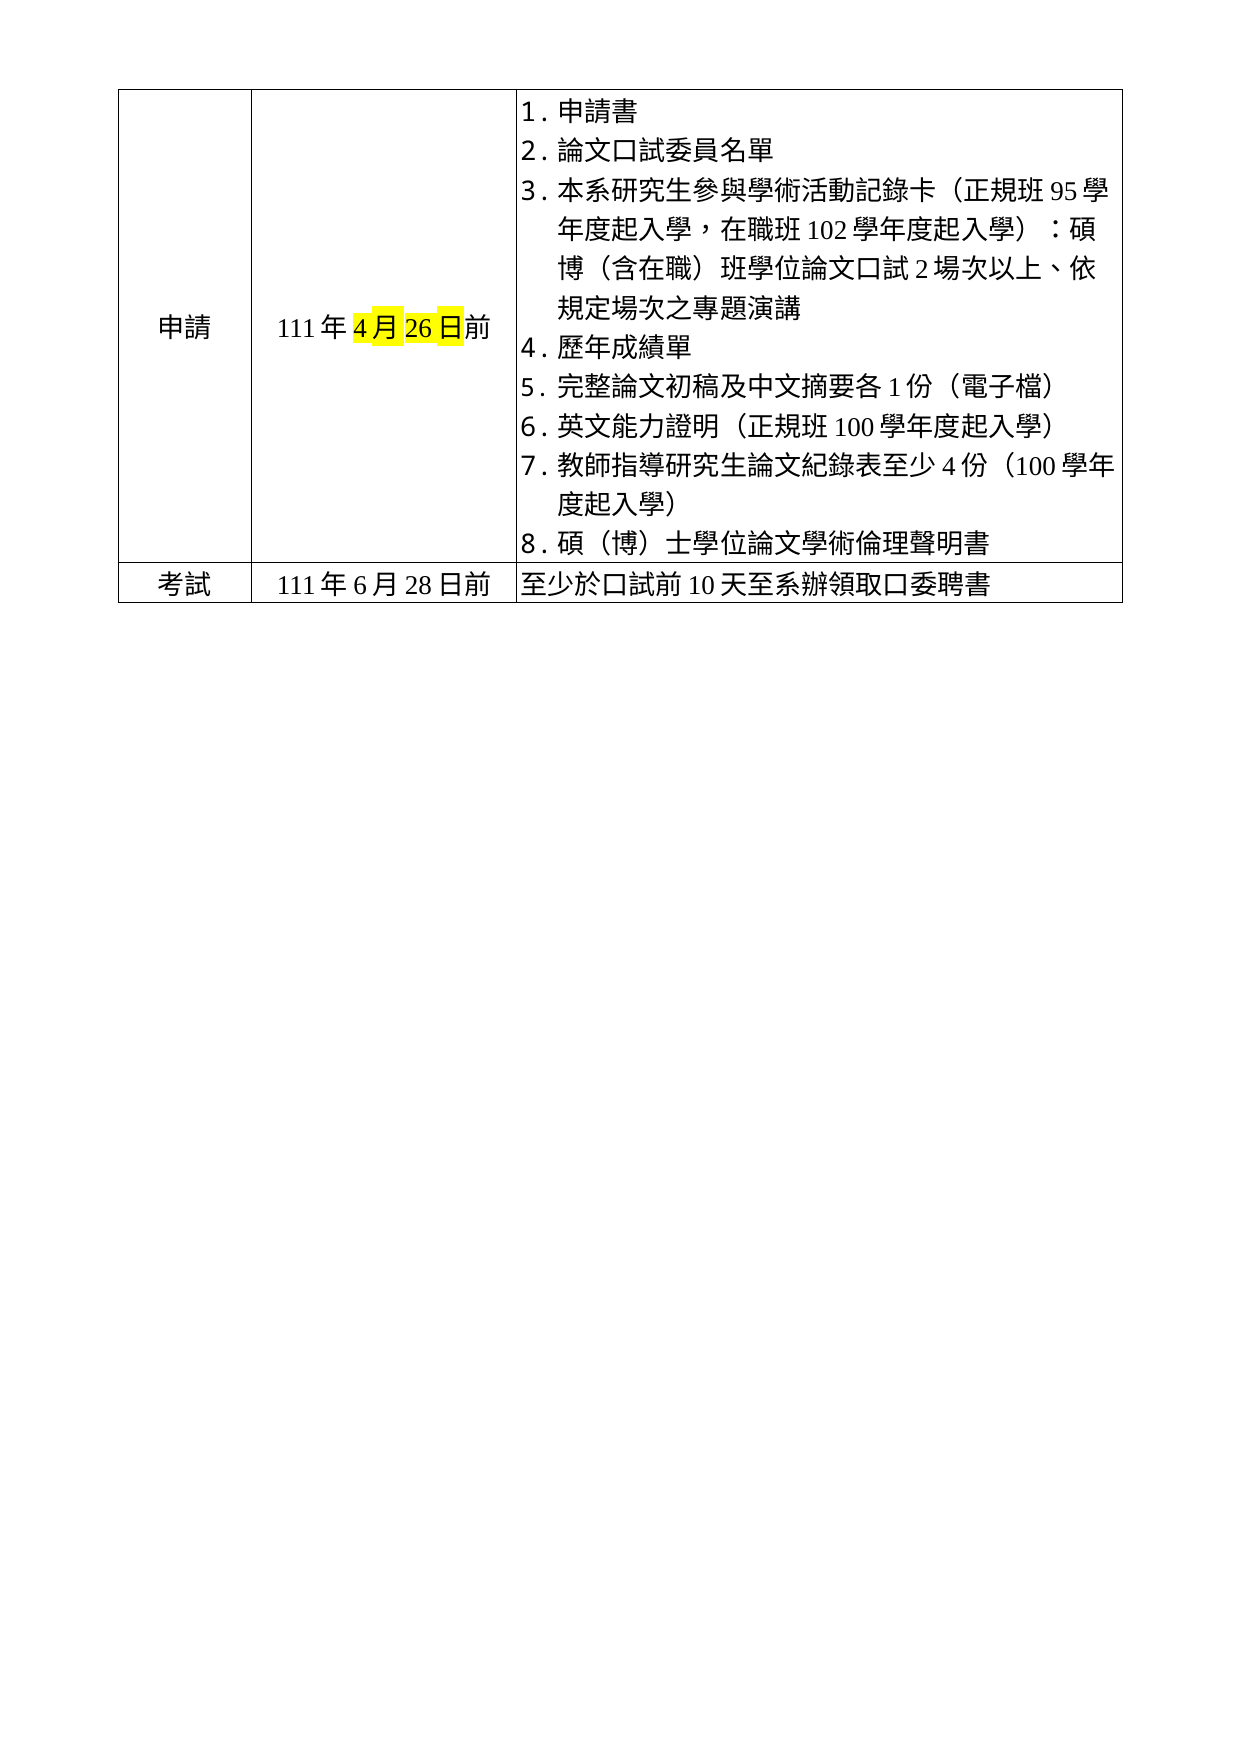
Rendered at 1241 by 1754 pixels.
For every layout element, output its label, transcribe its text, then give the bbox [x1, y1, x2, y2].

table_cell 至少於口試前10天至系辦領取口委聘書 [517, 563, 1122, 602]
table_cell 申請 [119, 90, 251, 562]
table_cell 申請書 論文口試委員名單 本系研究生參與學術活動記錄卡（正規班95學年度起入學，在職班102學年度起入學）：碩博（含在職）班學位論文口試2場次以上、依規定場次之專題演講 歷年成績單 完整論文初稿及中文摘要各1份（電子檔） 英文能力證明（正規班100學年度起入學） 教師指導研究生論文紀錄表至少4份（100學年度起入學） 碩（博）士學位論文學術倫理聲明書 [517, 90, 1122, 562]
table_cell 111年6月28日前 [252, 563, 516, 602]
table_cell 111年4月26日前 [252, 90, 516, 562]
table_cell 考試 [119, 563, 251, 602]
